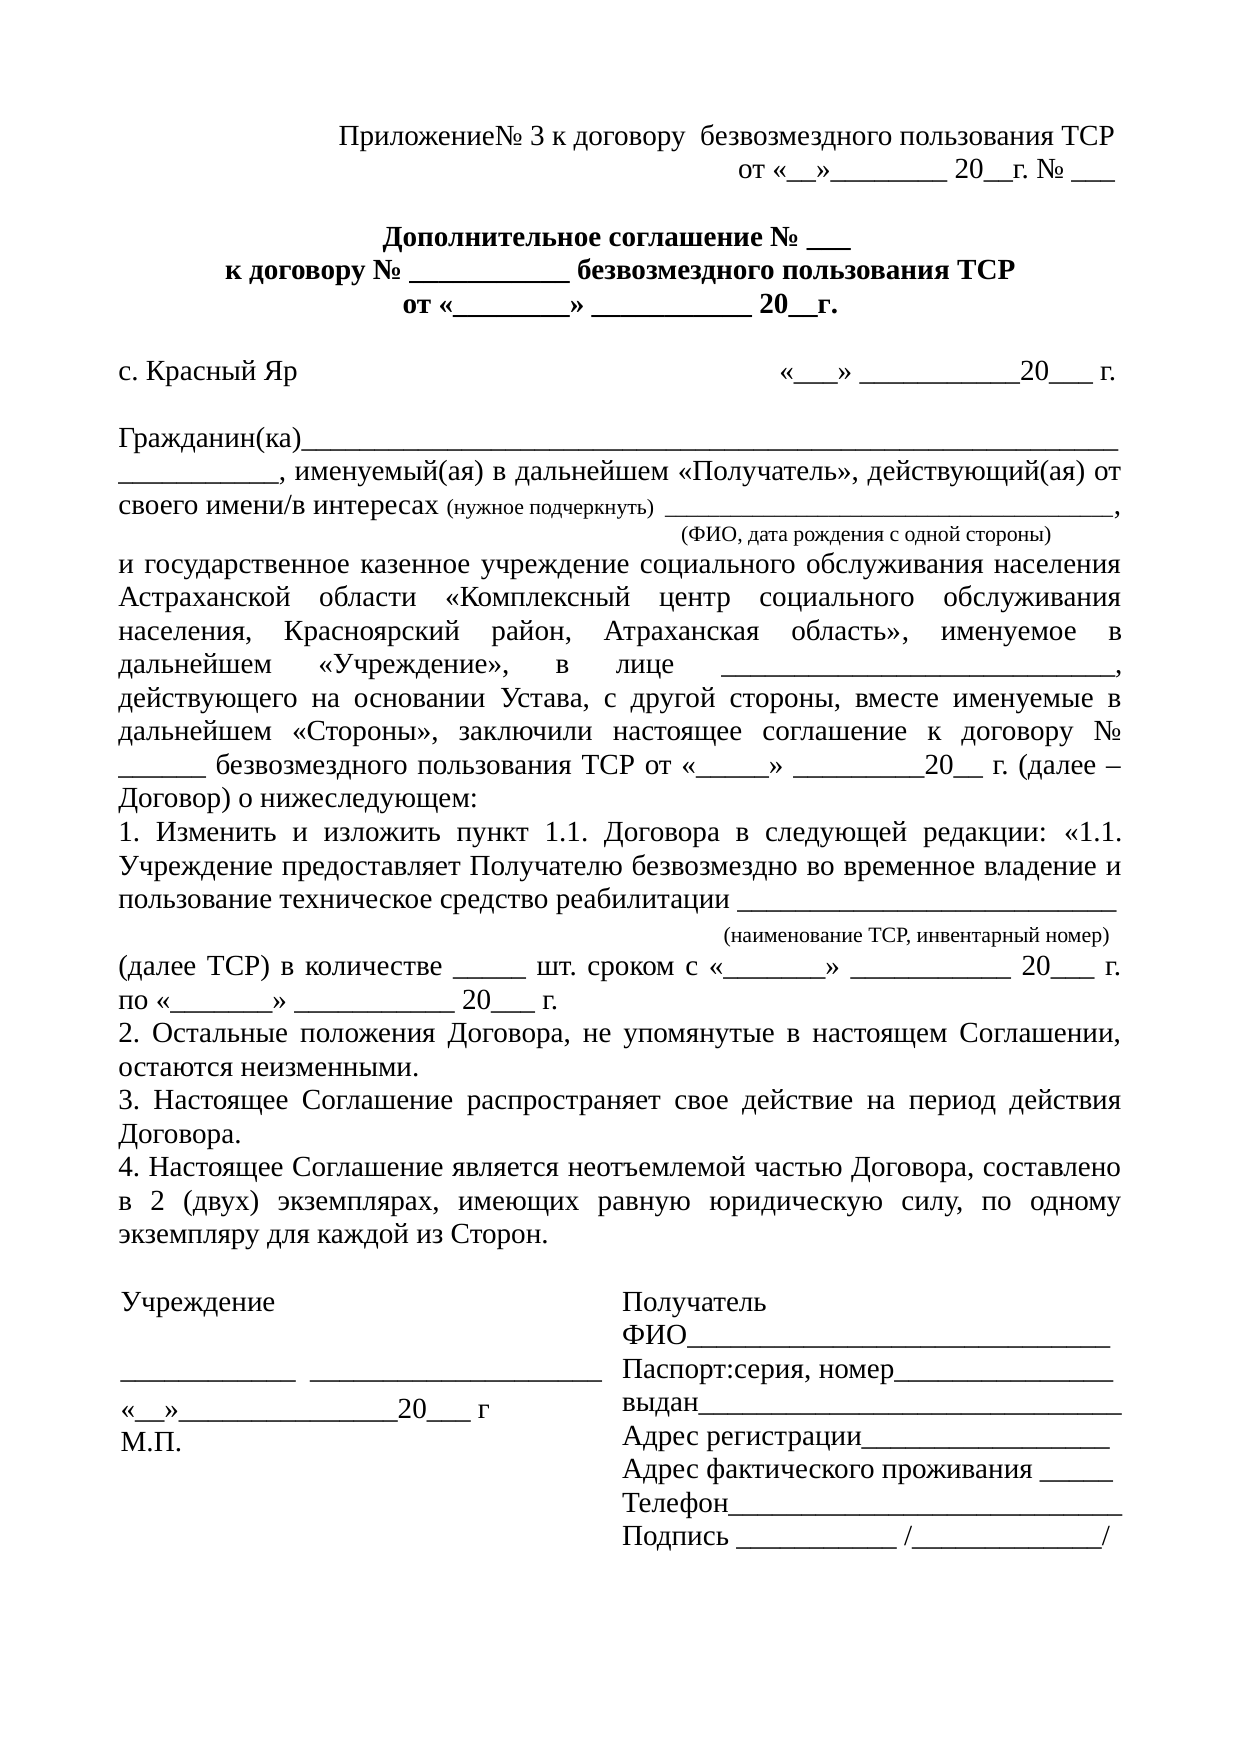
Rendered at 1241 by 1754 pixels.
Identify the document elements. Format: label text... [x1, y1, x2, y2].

text (далее ТСР) в количестве _____ шт. сроком с «_______» ___________ 20___ г. по «_______» ___________ 20___ г. [118, 948, 1122, 1015]
text от «__»________ 20__г. № ___ [118, 152, 1122, 185]
text 3. Настоящее Соглашение распространяет свое действие на период действия Договора. [118, 1082, 1122, 1149]
table_header Получатель ФИО_____________________________ Паспорт:серия, номер_______________ выдан_____________________________ Адрес регистрации_________________ Адрес фактического проживания _____ Телефон___________________________ Подпись ___________ /_____________/ [622, 1250, 1123, 1552]
text Дополнительное соглашение № ___ [118, 219, 1122, 252]
text к договору № ___________ безвозмездного пользования ТСР [118, 252, 1122, 286]
text 2. Остальные положения Договора, не упомянутые в настоящем Соглашении, остаются неизменными. [118, 1015, 1122, 1082]
text 4. Настоящее Соглашение является неотъемлемой частью Договора, составлено в 2 (двух) экземплярах, имеющих равную юридическую силу, по одному экземпляру для каждой из Сторон. [118, 1149, 1122, 1250]
text от «________» ___________ 20__г. [118, 286, 1122, 319]
table_header Учреждение ____________ ____________________ «__»_______________20___ г М.П. [120, 1250, 622, 1552]
text с. Красный Яр «___» ___________20___ г. [118, 353, 1122, 386]
text (наименование ТСР, инвентарный номер) [118, 915, 1122, 948]
text Приложение№ 3 к договору безвозмездного пользования ТСР [118, 118, 1122, 152]
text 1. Изменить и изложить пункт 1.1. Договора в следующей редакции: «1.1. Учреждение предоставляет Получателю безвозмездно во временное владение и пользование техническое средство реабилитации __________________________ [118, 814, 1122, 915]
text и государственное казенное учреждение социального обслуживания населения Астраханской области «Комплексный центр социального обслуживания населения, Красноярский район, Атраханская область», именуемое в дальнейшем «Учреждение», в лице ___________________________, действующего на основании Устава, с другой стороны, вместе именуемые в дальнейшем «Стороны», заключили настоящее соглашение к договору № ______ безвозмездного пользования ТСР от «_____» _________20__ г. (далее – Договор) о нижеследующем: [118, 546, 1122, 814]
text Гражданин(ка)___________________________________________________________________, именуемый(ая) в дальнейшем «Получатель», действующий(ая) от своего имени/в интересах (нужное подчеркнуть) _________________________________________, [118, 420, 1122, 521]
text (ФИО, дата рождения с одной стороны) [118, 521, 1122, 546]
